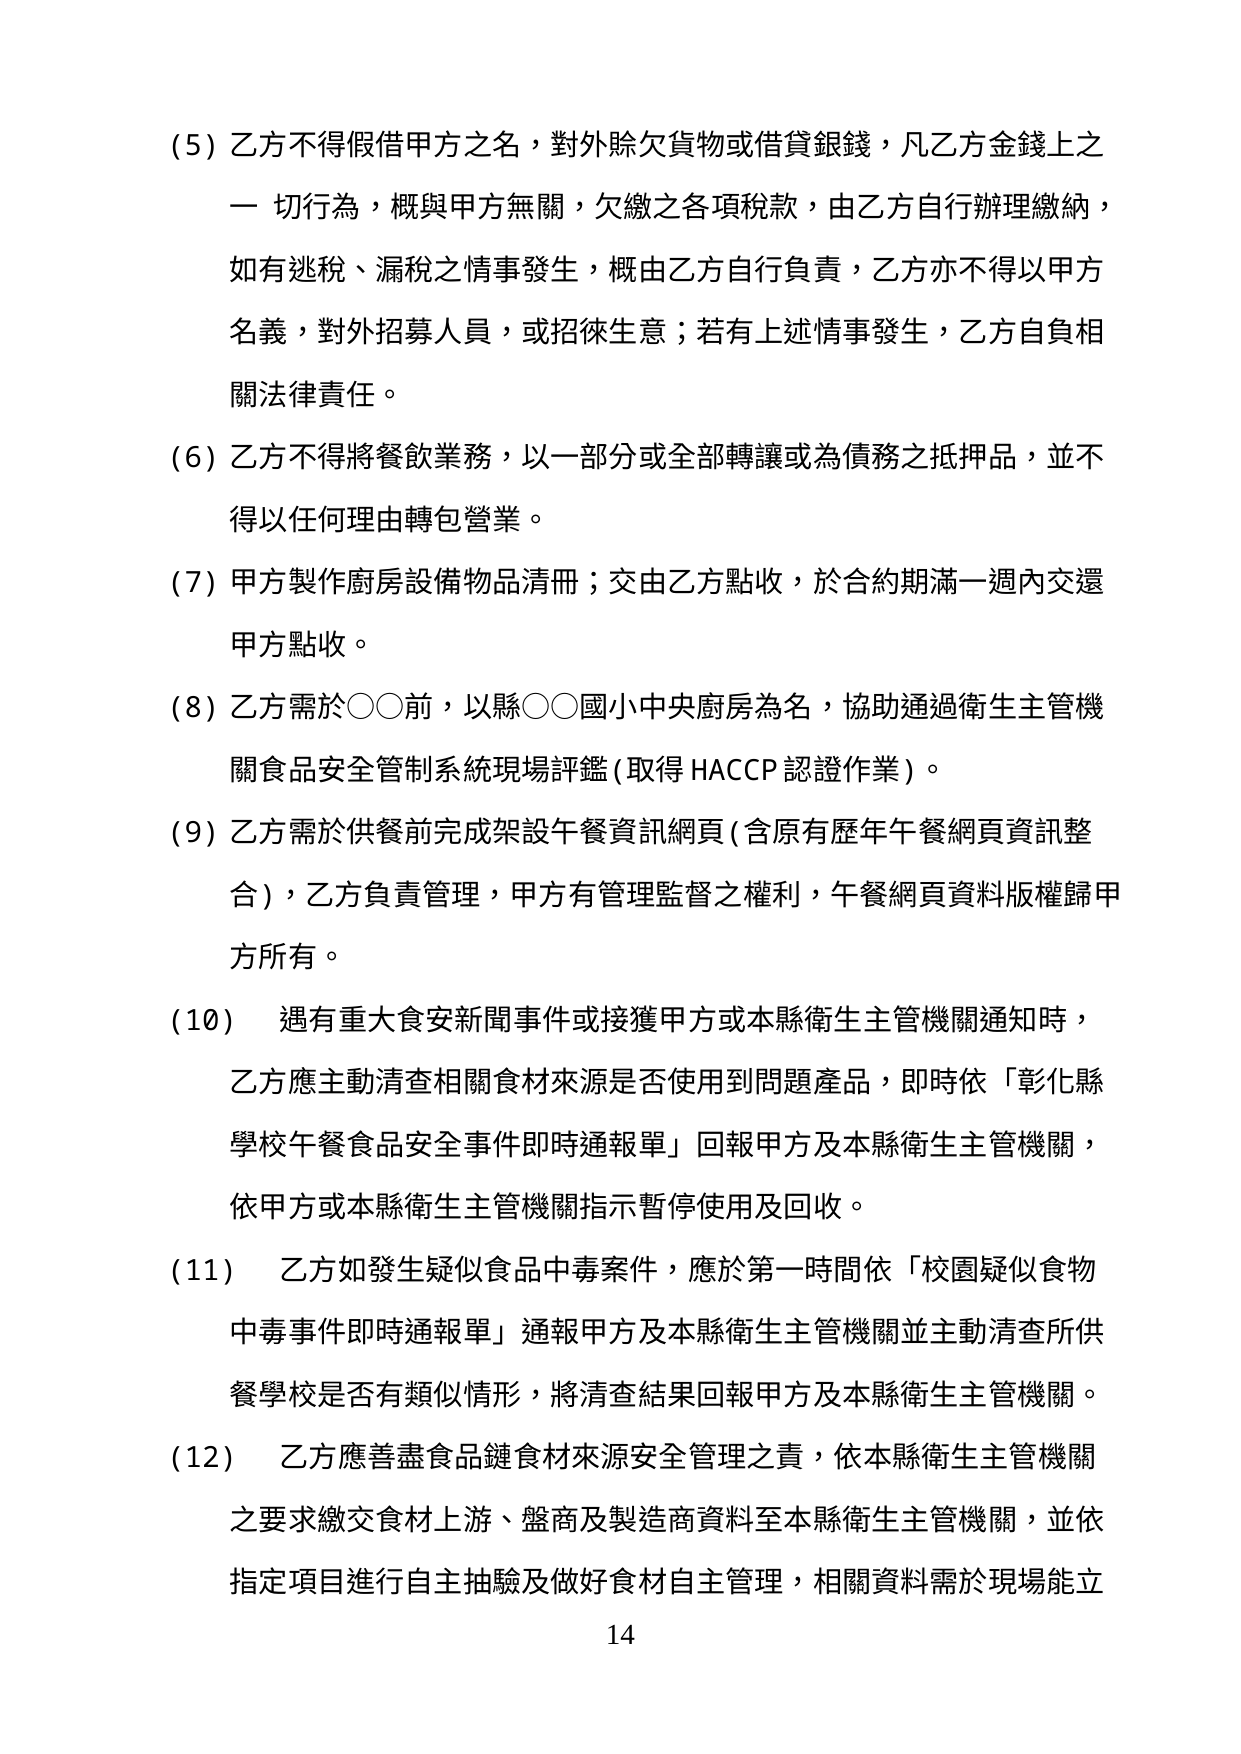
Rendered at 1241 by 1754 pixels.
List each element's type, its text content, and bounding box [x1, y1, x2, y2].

list 乙方需於供餐前完成架設午餐資訊網頁(含原有歷年午餐網頁資訊整合)，乙方負責管理，甲方有管理監督之權利，午餐網頁資料版權歸甲方所有。 [167, 788, 1123, 976]
list 甲方製作廚房設備物品清冊；交由乙方點收，於合約期滿一週內交還甲方點收。 [167, 538, 1123, 663]
list 乙方如發生疑似食品中毒案件，應於第一時間依「校園疑似食物中毒事件即時通報單」通報甲方及本縣衛生主管機關並主動清查所供餐學校是否有類似情形，將清查結果回報甲方及本縣衛生主管機關。 [167, 1226, 1123, 1413]
list 乙方不得假借甲方之名，對外賒欠貨物或借貸銀錢，凡乙方金錢上之一 切行為，概與甲方無關，欠繳之各項稅款，由乙方自行辦理繳納，如有逃稅、漏稅之情事發生，概由乙方自行負責，乙方亦不得以甲方名義，對外招募人員，或招徠生意；若有上述情事發生，乙方自負相關法律責任。 [167, 101, 1123, 413]
list 遇有重大食安新聞事件或接獲甲方或本縣衛生主管機關通知時，乙方應主動清查相關食材來源是否使用到問題產品，即時依「彰化縣學校午餐食品安全事件即時通報單」回報甲方及本縣衛生主管機關，依甲方或本縣衛生主管機關指示暫停使用及回收。 [167, 976, 1123, 1226]
list 乙方不得將餐飲業務，以一部分或全部轉讓或為債務之抵押品，並不得以任何理由轉包營業。 [167, 413, 1123, 538]
list 乙方需於○○前，以縣○○國小中央廚房為名，協助通過衛生主管機關食品安全管制系統現場評鑑(取得HACCP認證作業)。 [167, 663, 1123, 788]
list 乙方應善盡食品鏈食材來源安全管理之責，依本縣衛生主管機關之要求繳交食材上游、盤商及製造商資料至本縣衛生主管機關，並依指定項目進行自主抽驗及做好食材自主管理，相關資料需於現場能立 [167, 1413, 1123, 1601]
